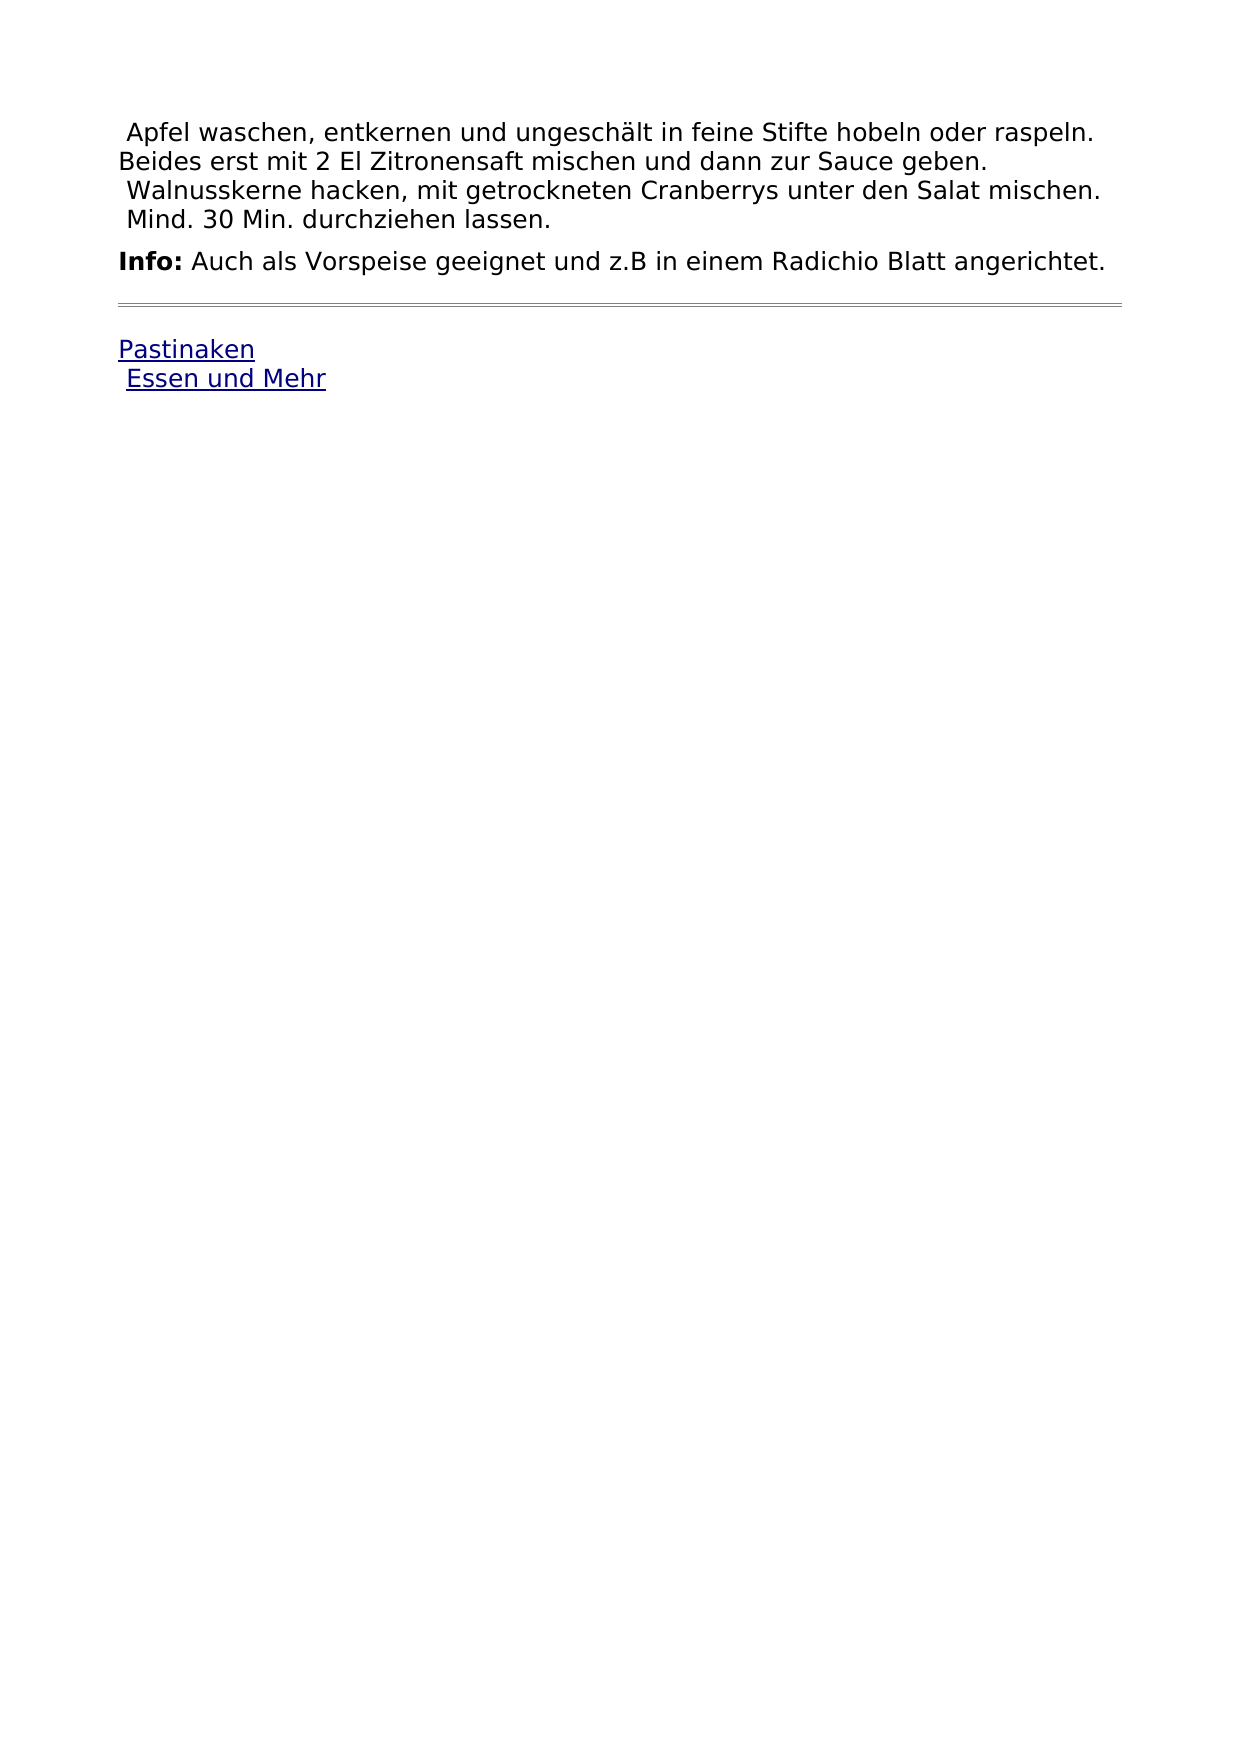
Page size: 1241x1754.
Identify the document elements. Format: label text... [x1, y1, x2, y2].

text Apfel waschen, entkernen und ungeschält in feine Stifte hobeln oder raspeln. Beides erst mit 2 El Zitronensaft mischen und dann zur Sauce geben. Walnusskerne hacken, mit getrockneten Cranberrys unter den Salat mischen. Mind. 30 Min. durchziehen lassen. [118, 118, 1122, 235]
text Info: Auch als Vorspeise geeignet und z.B in einem Radichio Blatt angerichtet. [118, 247, 1122, 276]
text Pastinaken Essen und Mehr [118, 335, 1122, 394]
